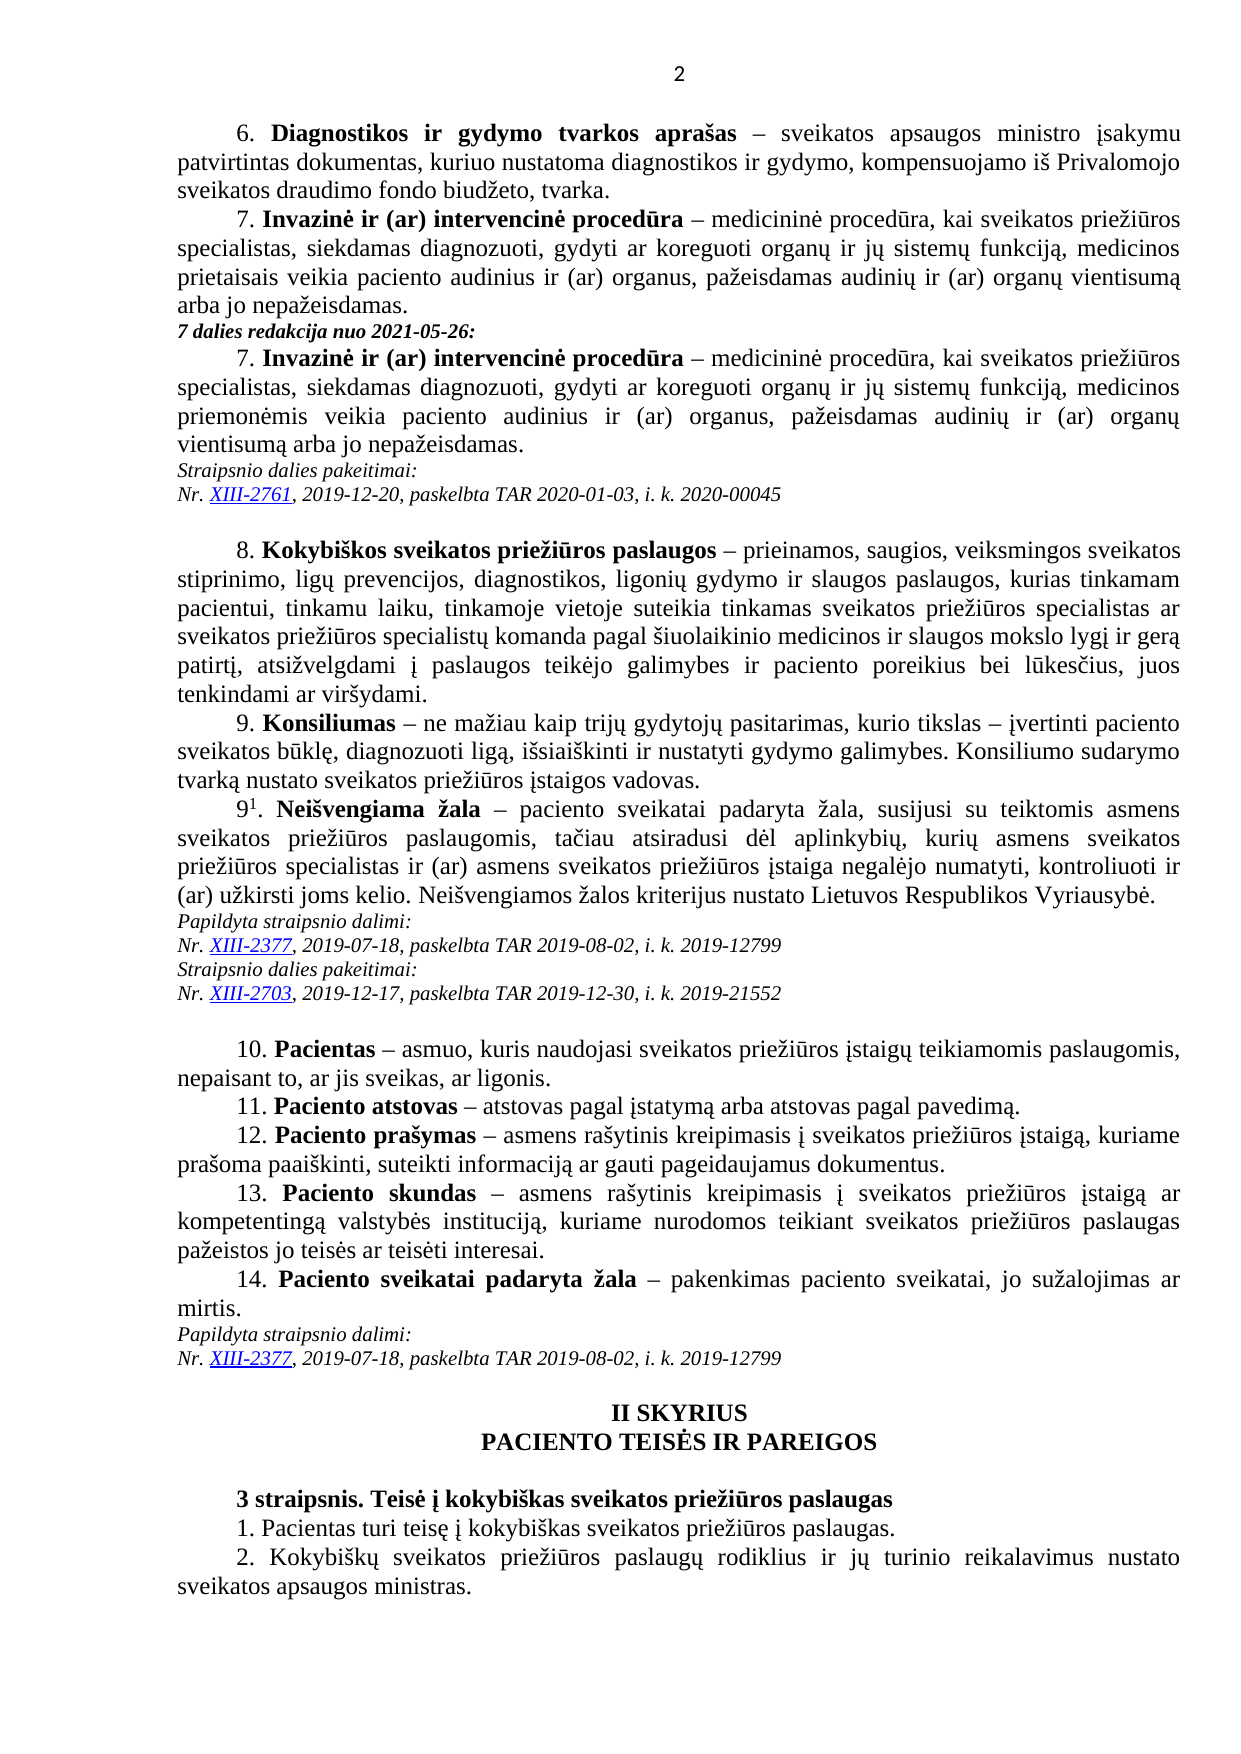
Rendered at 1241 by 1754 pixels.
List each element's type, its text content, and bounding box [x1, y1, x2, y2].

text PACIENTO TEISĖS IR PAREIGOS [177, 1427, 1181, 1456]
text Papildyta straipsnio dalimi: [177, 909, 1181, 933]
text 9. Konsiliumas – ne mažiau kaip trijų gydytojų pasitarimas, kurio tikslas – įvertinti paciento sveikatos būklę, diagnozuoti ligą, išsiaiškinti ir nustatyti gydymo galimybes. Konsiliumo sudarymo tvarką nustato sveikatos priežiūros įstaigos vadovas. [177, 708, 1181, 794]
text 7. Invazinė ir (ar) intervencinė procedūra – medicininė procedūra, kai sveikatos priežiūros specialistas, siekdamas diagnozuoti, gydyti ar koreguoti organų ir jų sistemų funkciją, medicinos prietaisais veikia paciento audinius ir (ar) organus, pažeisdamas audinių ir (ar) organų vientisumą arba jo nepažeisdamas. [177, 204, 1181, 319]
text Nr. XIII-2377, 2019-07-18, paskelbta TAR 2019-08-02, i. k. 2019-12799 [177, 933, 1181, 957]
text 7 dalies redakcija nuo 2021-05-26: [177, 319, 1181, 343]
text 13. Paciento skundas – asmens rašytinis kreipimasis į sveikatos priežiūros įstaigą ar kompetentingą valstybės instituciją, kuriame nurodomos teikiant sveikatos priežiūros paslaugas pažeistos jo teisės ar teisėti interesai. [177, 1178, 1181, 1264]
text 10. Pacientas – asmuo, kuris naudojasi sveikatos priežiūros įstaigų teikiamomis paslaugomis, nepaisant to, ar jis sveikas, ar ligonis. [177, 1034, 1181, 1091]
text Straipsnio dalies pakeitimai: [177, 458, 1181, 482]
text II SKYRIUS [177, 1398, 1181, 1427]
text 8. Kokybiškos sveikatos priežiūros paslaugos – prieinamos, saugios, veiksmingos sveikatos stiprinimo, ligų prevencijos, diagnostikos, ligonių gydymo ir slaugos paslaugos, kurias tinkamam pacientui, tinkamu laiku, tinkamoje vietoje suteikia tinkamas sveikatos priežiūros specialistas ar sveikatos priežiūros specialistų komanda pagal šiuolaikinio medicinos ir slaugos mokslo lygį ir gerą patirtį, atsižvelgdami į paslaugos teikėjo galimybes ir paciento poreikius bei lūkesčius, juos tenkindami ar viršydami. [177, 535, 1181, 708]
text Nr. XIII-2761, 2019-12-20, paskelbta TAR 2020-01-03, i. k. 2020-00045 [177, 482, 1181, 506]
text 7. Invazinė ir (ar) intervencinė procedūra – medicininė procedūra, kai sveikatos priežiūros specialistas, siekdamas diagnozuoti, gydyti ar koreguoti organų ir jų sistemų funkciją, medicinos priemonėmis veikia paciento audinius ir (ar) organus, pažeisdamas audinių ir (ar) organų vientisumą arba jo nepažeisdamas. [177, 343, 1181, 458]
text 1. Pacientas turi teisę į kokybiškas sveikatos priežiūros paslaugas. [177, 1513, 1181, 1542]
text Nr. XIII-2703, 2019-12-17, paskelbta TAR 2019-12-30, i. k. 2019-21552 [177, 981, 1181, 1005]
text 11. Paciento atstovas – atstovas pagal įstatymą arba atstovas pagal pavedimą. [177, 1091, 1181, 1120]
text 91. Neišvengiama žala – paciento sveikatai padaryta žala, susijusi su teiktomis asmens sveikatos priežiūros paslaugomis, tačiau atsiradusi dėl aplinkybių, kurių asmens sveikatos priežiūros specialistas ir (ar) asmens sveikatos priežiūros įstaiga negalėjo numatyti, kontroliuoti ir (ar) užkirsti joms kelio. Neišvengiamos žalos kriterijus nustato Lietuvos Respublikos Vyriausybė. [177, 794, 1181, 909]
text 3 straipsnis. Teisė į kokybiškas sveikatos priežiūros paslaugas [177, 1484, 1181, 1513]
text 6. Diagnostikos ir gydymo tvarkos aprašas – sveikatos apsaugos ministro įsakymu patvirtintas dokumentas, kuriuo nustatoma diagnostikos ir gydymo, kompensuojamo iš Privalomojo sveikatos draudimo fondo biudžeto, tvarka. [177, 118, 1181, 204]
text 2. Kokybiškų sveikatos priežiūros paslaugų rodiklius ir jų turinio reikalavimus nustato sveikatos apsaugos ministras. [177, 1542, 1181, 1599]
text 12. Paciento prašymas – asmens rašytinis kreipimasis į sveikatos priežiūros įstaigą, kuriame prašoma paaiškinti, suteikti informaciją ar gauti pageidaujamus dokumentus. [177, 1120, 1181, 1178]
text Papildyta straipsnio dalimi: [177, 1321, 1181, 1346]
text Straipsnio dalies pakeitimai: [177, 957, 1181, 981]
text 14. Paciento sveikatai padaryta žala – pakenkimas paciento sveikatai, jo sužalojimas ar mirtis. [177, 1264, 1181, 1321]
text Nr. XIII-2377, 2019-07-18, paskelbta TAR 2019-08-02, i. k. 2019-12799 [177, 1346, 1181, 1369]
